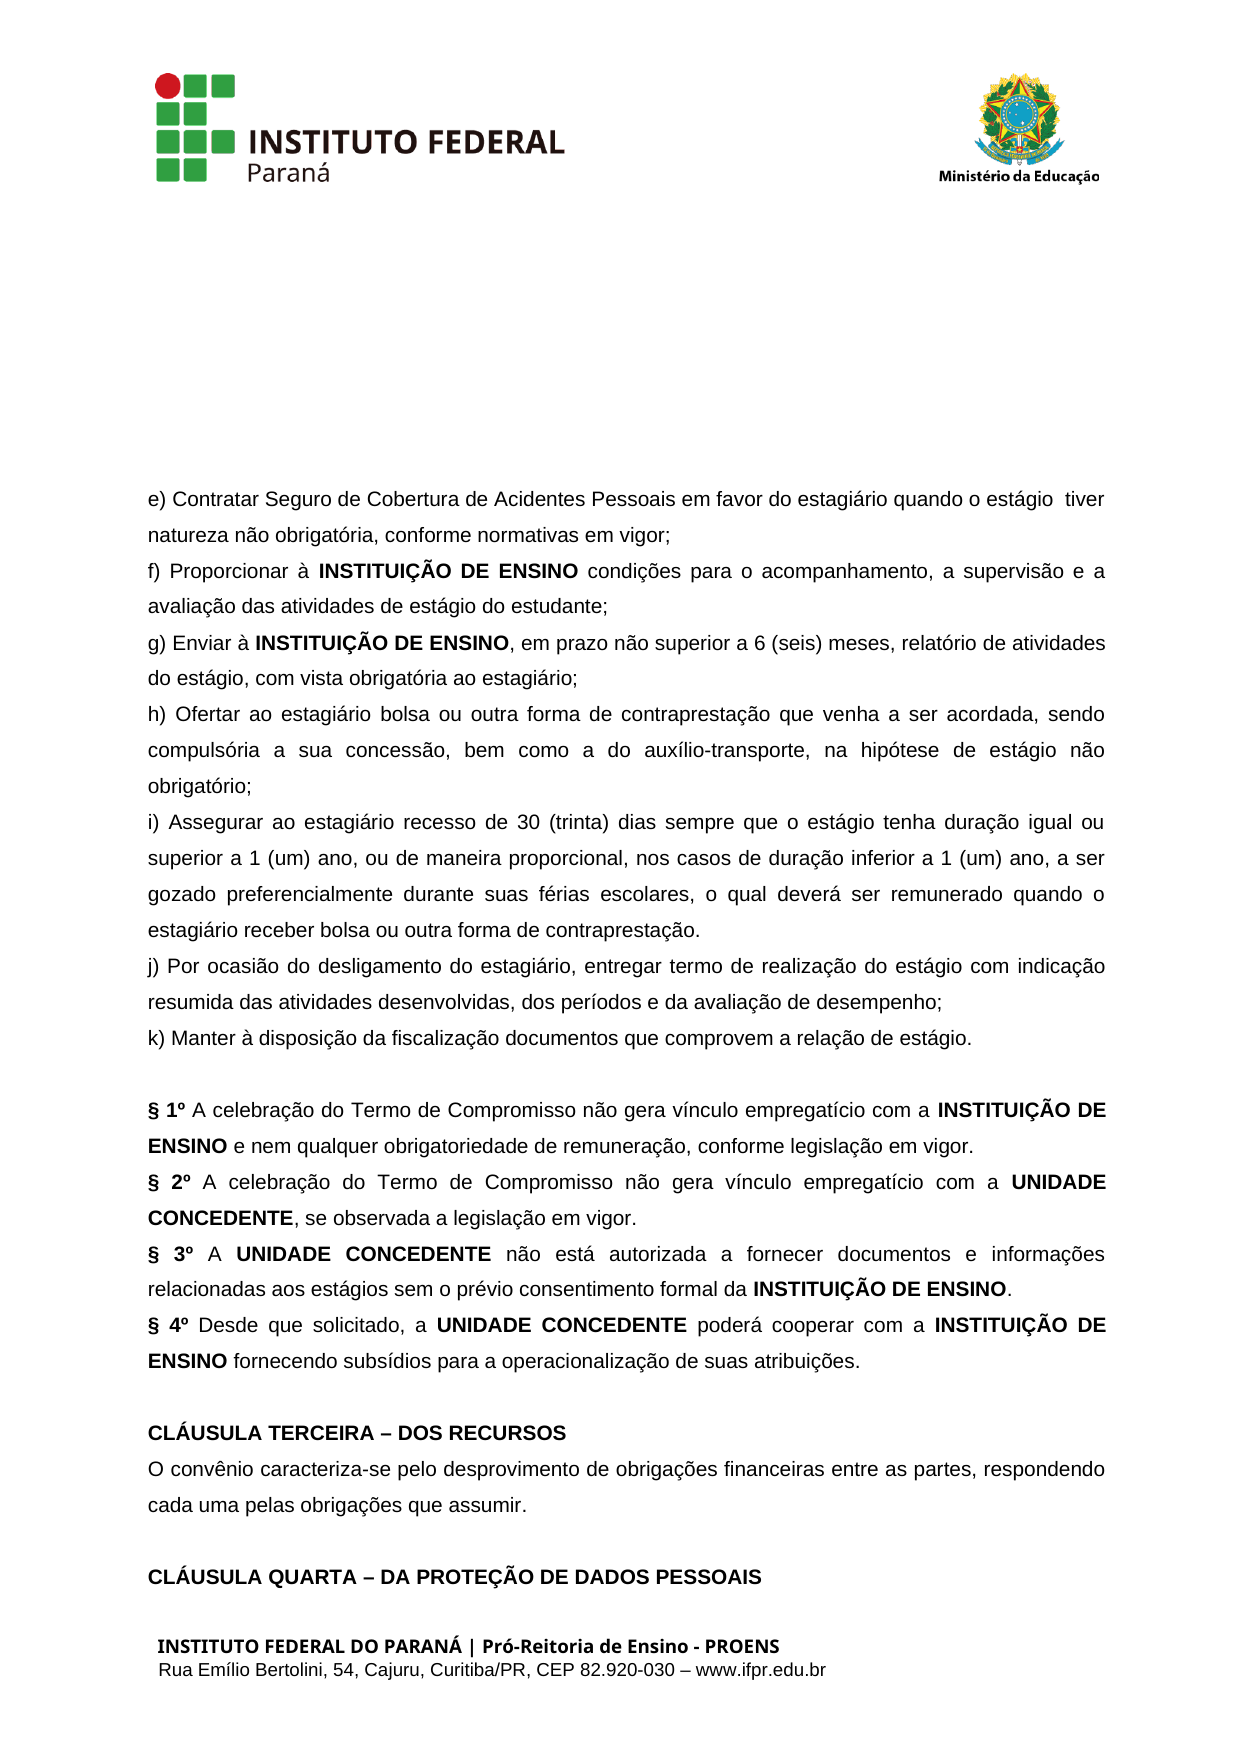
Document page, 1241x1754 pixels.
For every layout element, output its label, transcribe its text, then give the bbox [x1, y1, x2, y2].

subtitle f) Proporcionar à INSTITUIÇÃO DE ENSINO condições para o acompanhamento, a supervisão e a avaliação das atividades de estágio do estudante; [148, 558, 1106, 618]
picture [149, 73, 1099, 204]
subtitle g) Enviar à INSTITUIÇÃO DE ENSINO, em prazo não superior a 6 (seis) meses, relatório de atividades do estágio, com vista obrigatória ao estagiário; [148, 630, 1106, 690]
subtitle O convênio caracteriza-se pelo desprovimento de obrigações financeiras entre as partes, respondendo cada uma pelas obrigações que assumir. [148, 1457, 1106, 1517]
subtitle CLÁUSULA TERCEIRA – DOS RECURSOS [148, 1421, 1106, 1445]
subtitle h) Ofertar ao estagiário bolsa ou outra forma de contraprestação que venha a ser acordada, sendo compulsória a sua concessão, bem como a do auxílio-transporte, na hipótese de estágio não obrigatório; [148, 702, 1106, 798]
subtitle CLÁUSULA QUARTA – DA PROTEÇÃO DE DADOS PESSOAIS [148, 1565, 1106, 1589]
subtitle j) Por ocasião do desligamento do estagiário, entregar termo de realização do estágio com indicação resumida das atividades desenvolvidas, dos períodos e da avaliação de desempenho; [148, 954, 1106, 1014]
subtitle k) Manter à disposição da fiscalização documentos que comprovem a relação de estágio. [148, 1026, 1106, 1049]
subtitle e) Contratar Seguro de Cobertura de Acidentes Pessoais em favor do estagiário quando o estágio tiver natureza não obrigatória, conforme normativas em vigor; [148, 487, 1106, 546]
subtitle § 4º Desde que solicitado, a UNIDADE CONCEDENTE poderá cooperar com a INSTITUIÇÃO DE ENSINO fornecendo subsídios para a operacionalização de suas atribuições. [148, 1313, 1106, 1373]
subtitle § 3º A UNIDADE CONCEDENTE não está autorizada a fornecer documentos e informações relacionadas aos estágios sem o prévio consentimento formal da INSTITUIÇÃO DE ENSINO. [148, 1241, 1106, 1301]
subtitle § 2º A celebração do Termo de Compromisso não gera vínculo empregatício com a UNIDADE CONCEDENTE, se observada a legislação em vigor. [148, 1169, 1106, 1229]
subtitle i) Assegurar ao estagiário recesso de 30 (trinta) dias sempre que o estágio tenha duração igual ou superior a 1 (um) ano, ou de maneira proporcional, nos casos de duração inferior a 1 (um) ano, a ser gozado preferencialmente durante suas férias escolares, o qual deverá ser remunerado quando o estagiário receber bolsa ou outra forma de contraprestação. [148, 810, 1106, 942]
subtitle § 1º A celebração do Termo de Compromisso não gera vínculo empregatício com a INSTITUIÇÃO DE ENSINO e nem qualquer obrigatoriedade de remuneração, conforme legislação em vigor. [148, 1098, 1106, 1157]
